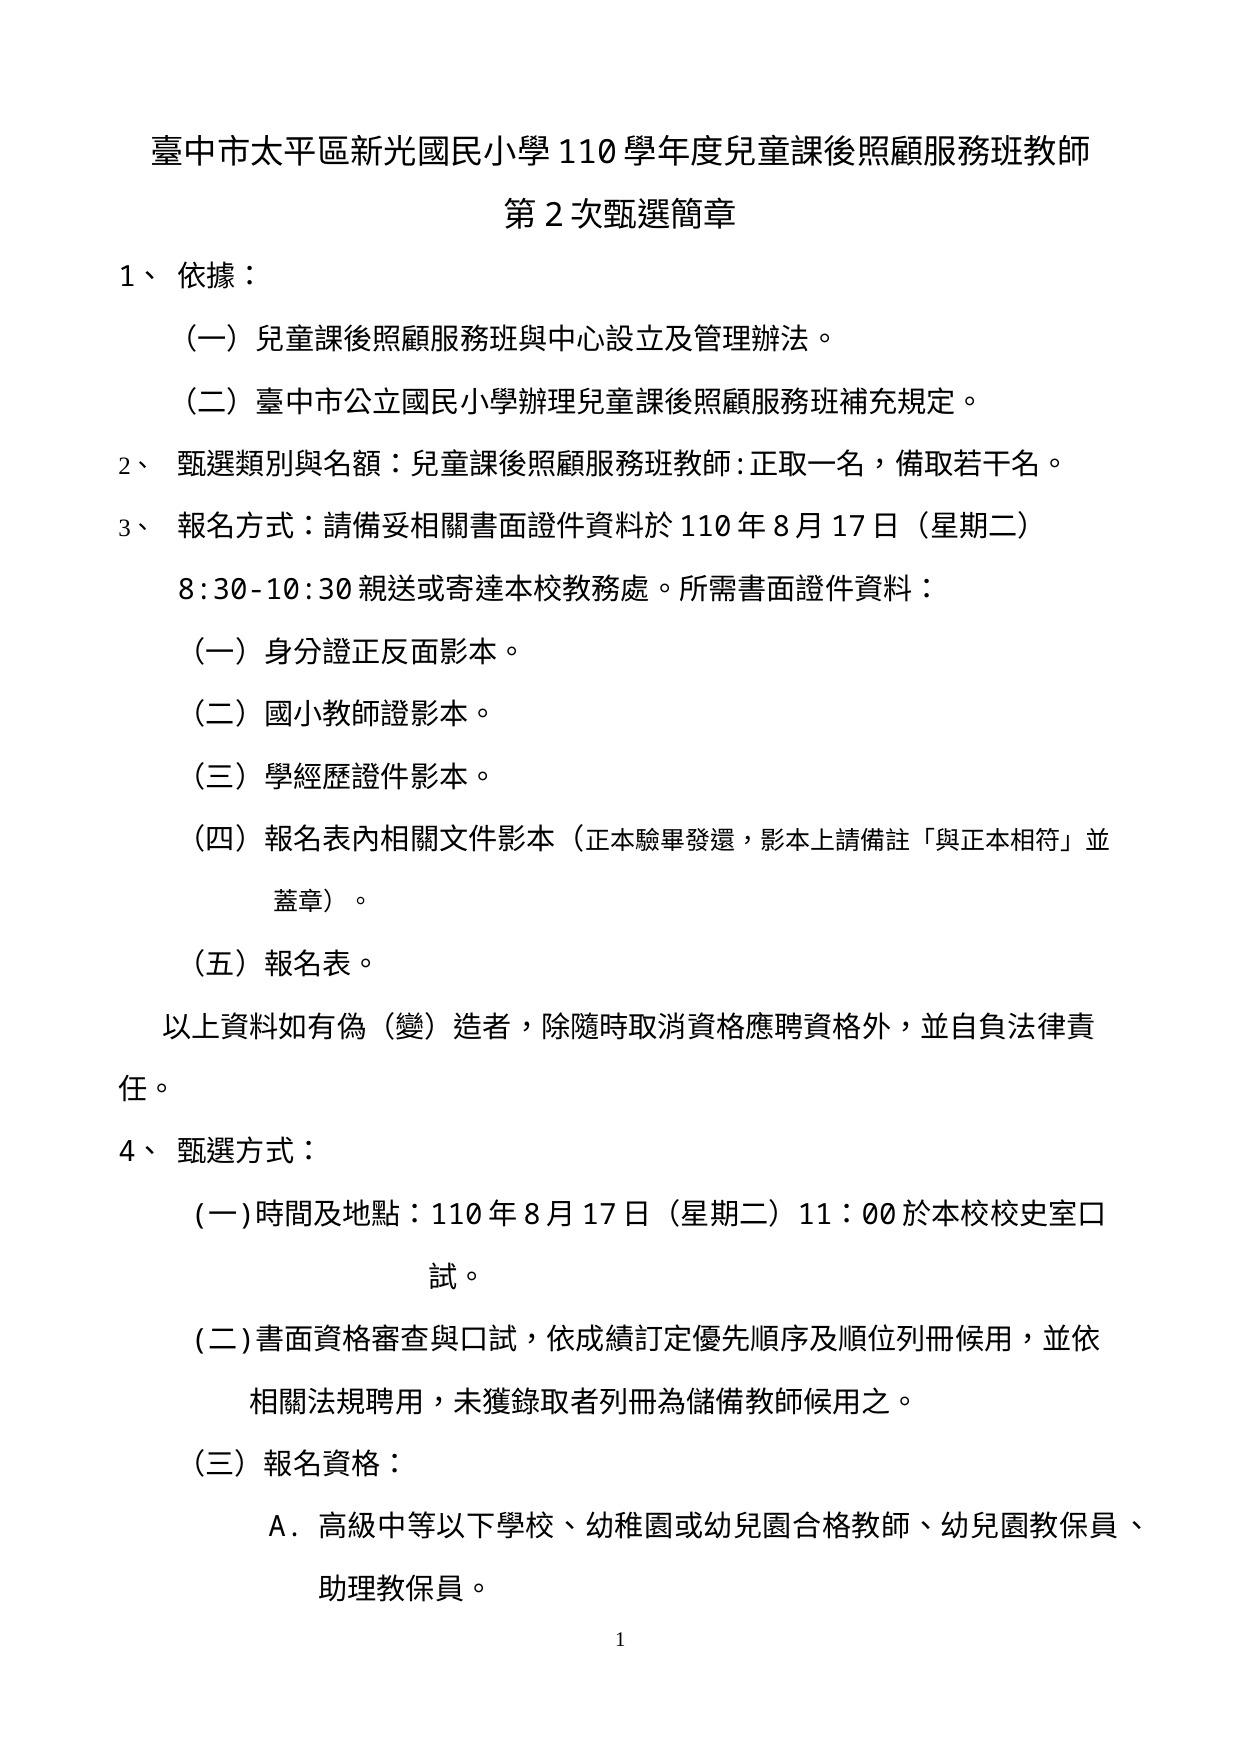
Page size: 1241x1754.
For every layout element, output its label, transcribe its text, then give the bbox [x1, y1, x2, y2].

text （四）報名表內相關文件影本（正本驗畢發還，影本上請備註「與正本相符」並 [118, 795, 1122, 858]
list 報名方式：請備妥相關書面證件資料於110年8月17日（星期二） 8:30-10:30親送或寄達本校教務處。所需書面證件資料： [118, 483, 1122, 608]
text 第2次甄選簡章 [118, 170, 1122, 233]
list 依據： [118, 233, 1122, 295]
text 蓋章）。 [118, 858, 1122, 920]
text （二）國小教師證影本。 [118, 670, 1122, 733]
text （三）報名資格： [176, 1420, 1122, 1483]
text （一）兒童課後照顧服務班與中心設立及管理辦法。 [168, 295, 1122, 358]
list 甄選類別與名額：兒童課後照顧服務班教師:正取一名，備取若干名。 [118, 420, 1122, 483]
text (一)時間及地點：110年8月17日（星期二）11：00於本校校史室口試。 [191, 1170, 1122, 1295]
list 高級中等以下學校、幼稚園或幼兒園合格教師、幼兒園教保員、助理教保員。 [268, 1483, 1122, 1608]
text （三）學經歷證件影本。 [118, 733, 1122, 795]
text （二）臺中市公立國民小學辦理兒童課後照顧服務班補充規定。 [168, 358, 1122, 420]
text (二)書面資格審查與口試，依成績訂定優先順序及順位列冊候用，並依相關法規聘用，未獲錄取者列冊為儲備教師候用之。 [191, 1295, 1122, 1420]
text 臺中市太平區新光國民小學110學年度兒童課後照顧服務班教師 [118, 108, 1122, 170]
text （一）身分證正反面影本。 [118, 608, 1122, 670]
list 甄選方式： [118, 1108, 1122, 1170]
text 以上資料如有偽（變）造者，除隨時取消資格應聘資格外，並自負法律責任。 [118, 983, 1122, 1108]
text （五）報名表。 [118, 920, 1122, 983]
